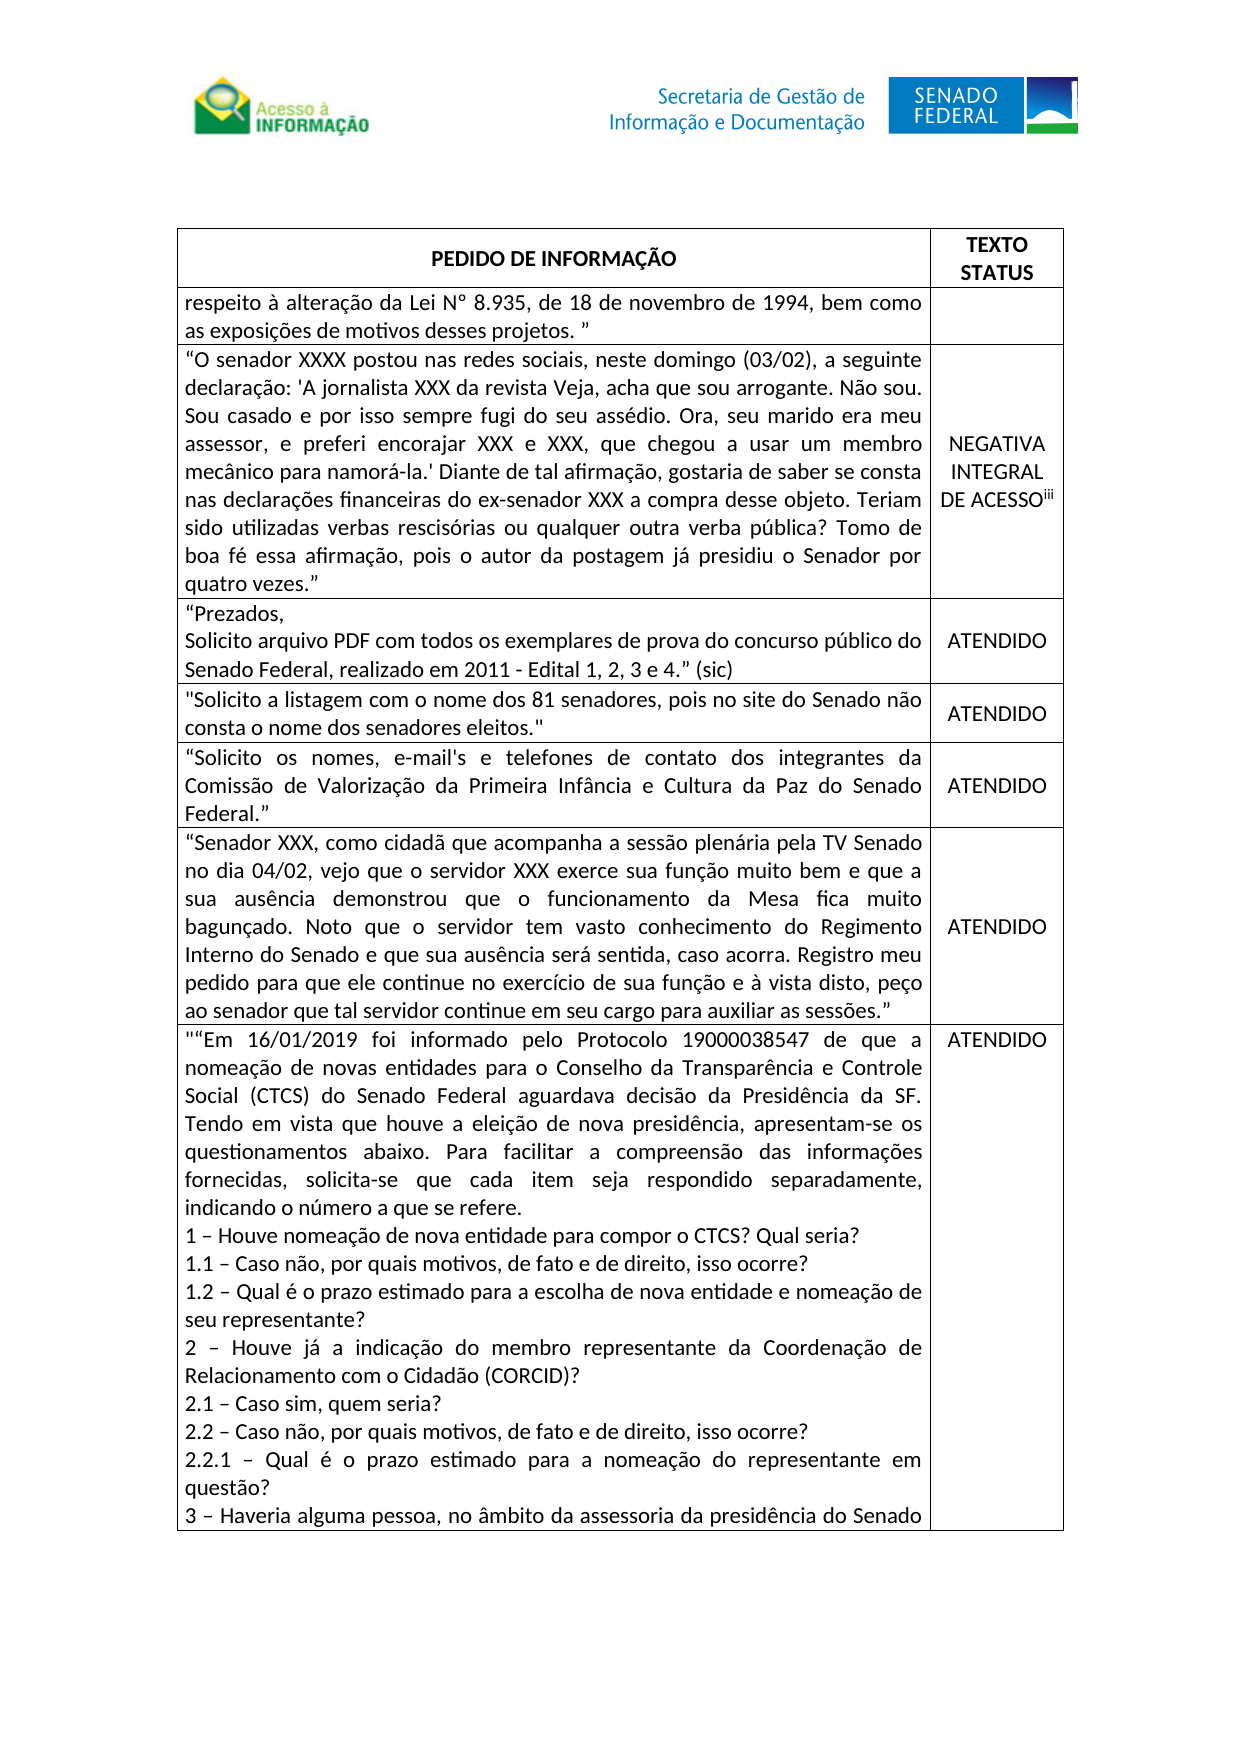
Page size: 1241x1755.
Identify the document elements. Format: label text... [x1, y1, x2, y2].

table_cell ATENDIDO [931, 743, 1063, 827]
table_cell ATENDIDO [931, 599, 1063, 683]
table_cell "“Em 16/01/2019 foi informado pelo Protocolo 19000038547 de que a nomeação de novas entidades para o Conselho da Transparência e Controle Social (CTCS) do Senado Federal aguardava decisão da Presidência da SF. Tendo em vista que houve a eleição de nova presidência, apresentam-se os questionamentos abaixo. Para facilitar a compreensão das informações fornecidas, solicita-se que cada item seja respondido separadamente, indicando o número a que se refere. 1 – Houve nomeação de nova entidade para compor o CTCS? Qual seria? 1.1 – Caso não, por quais motivos, de fato e de direito, isso ocorre? 1.2 – Qual é o prazo estimado para a escolha de nova entidade e nomeação de seu representante? 2 – Houve já a indicação do membro representante da Coordenação de Relacionamento com o Cidadão (CORCID)? 2.1 – Caso sim, quem seria? 2.2 – Caso não, por quais motivos, de fato e de direito, isso ocorre? 2.2.1 – Qual é o prazo estimado para a nomeação do representante em questão? 3 – Haveria alguma pessoa, no âmbito da assessoria da presidência do Senado [178, 1025, 930, 1529]
table_header TEXTO STATUS [931, 229, 1063, 287]
table_cell “Senador XXX, como cidadã que acompanha a sessão plenária pela TV Senado no dia 04/02, vejo que o servidor XXX exerce sua função muito bem e que a sua ausência demonstrou que o funcionamento da Mesa fica muito bagunçado. Noto que o servidor tem vasto conhecimento do Regimento Interno do Senado e que sua ausência será sentida, caso acorra. Registro meu pedido para que ele continue no exercício de sua função e à vista disto, peço ao senador que tal servidor continue em seu cargo para auxiliar as sessões.” [178, 828, 930, 1024]
table_cell ATENDIDO [931, 1025, 1063, 1529]
table_cell ATENDIDO [931, 828, 1063, 1024]
table_cell "Solicito a listagem com o nome dos 81 senadores, pois no site do Senado não consta o nome dos senadores eleitos." [178, 684, 930, 742]
table_cell [931, 288, 1063, 344]
table_cell “O senador XXXX postou nas redes sociais, neste domingo (03/02), a seguinte declaração: 'A jornalista XXX da revista Veja, acha que sou arrogante. Não sou. Sou casado e por isso sempre fugi do seu assédio. Ora, seu marido era meu assessor, e preferi encorajar XXX e XXX, que chegou a usar um membro mecânico para namorá-la.' Diante de tal afirmação, gostaria de saber se consta nas declarações financeiras do ex-senador XXX a compra desse objeto. Teriam sido utilizadas verbas rescisórias ou qualquer outra verba pública? Tomo de boa fé essa afirmação, pois o autor da postagem já presidiu o Senador por quatro vezes.” [178, 345, 930, 598]
table_cell “Solicito os nomes, e-mail's e telefones de contato dos integrantes da Comissão de Valorização da Primeira Infância e Cultura da Paz do Senado Federal.” [178, 743, 930, 827]
table_header PEDIDO DE INFORMAÇÃO [178, 229, 930, 287]
table_cell NEGATIVA INTEGRAL DE ACESSO [931, 345, 1063, 598]
table_cell “Prezados, Solicito arquivo PDF com todos os exemplares de prova do concurso público do Senado Federal, realizado em 2011 - Edital 1, 2, 3 e 4.” (sic) [178, 599, 930, 683]
table_cell respeito à alteração da Lei Nº 8.935, de 18 de novembro de 1994, bem como as exposições de motivos desses projetos. ” [178, 288, 930, 344]
table_cell ATENDIDO [931, 684, 1063, 742]
